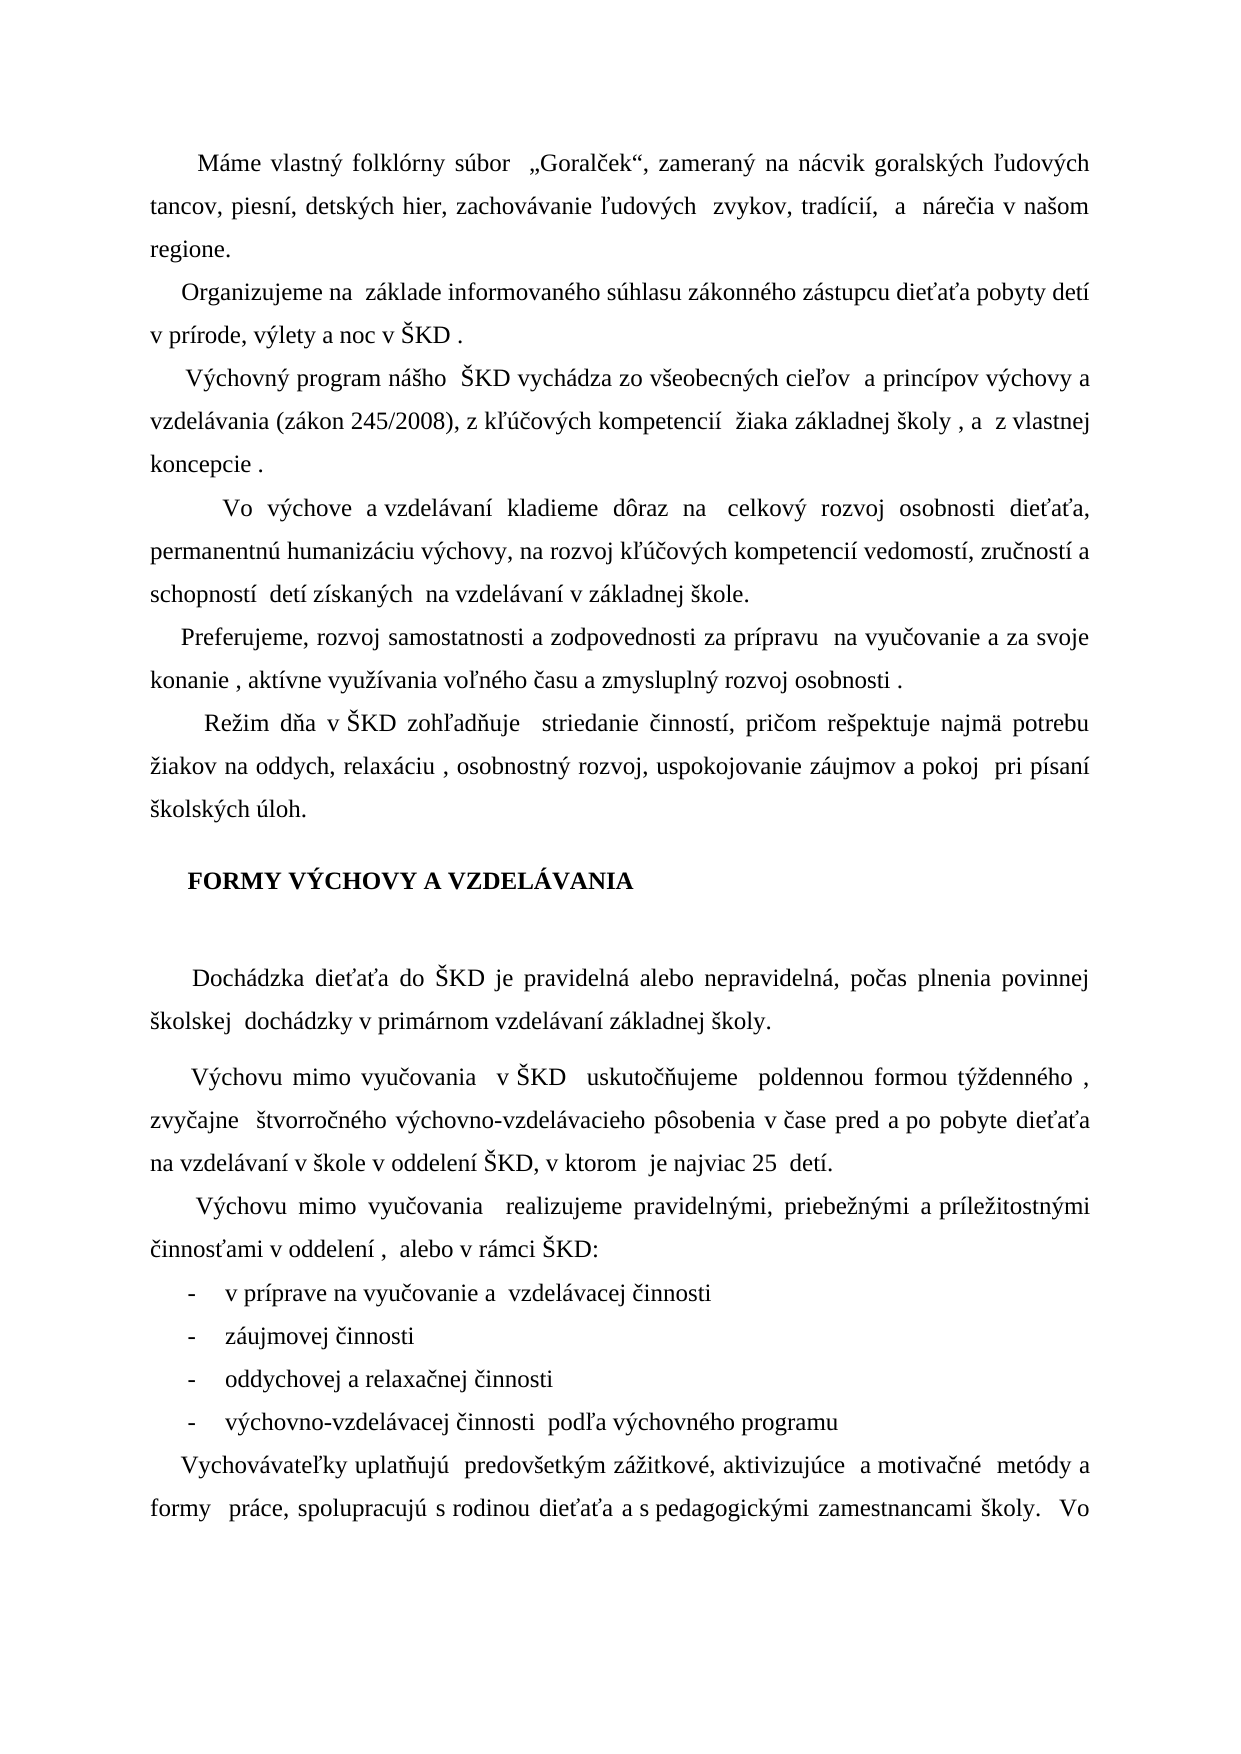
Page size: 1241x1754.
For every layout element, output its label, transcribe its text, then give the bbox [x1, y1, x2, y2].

text Organizujeme na základe informovaného súhlasu zákonného zástupcu dieťaťa pobyty detí v prírode, výlety a noc v ŠKD . [150, 277, 1090, 349]
text Výchovu mimo vyučovania realizujeme pravidelnými, priebežnými a príležitostnými činnosťami v oddelení , alebo v rámci ŠKD: [150, 1191, 1090, 1263]
text Vychovávateľky uplatňujú predovšetkým zážitkové, aktivizujúce a motivačné metódy a formy práce, spolupracujú s rodinou dieťaťa a s pedagogickými zamestnancami školy. Vo [150, 1450, 1090, 1522]
list v príprave na vyučovanie a vzdelávacej činnosti [187, 1278, 1090, 1306]
text Výchovný program nášho ŠKD vychádza zo všeobecných cieľov a princípov výchovy a vzdelávania (zákon 245/2008), z kľúčových kompetencií žiaka základnej školy , a z vlastnej koncepcie . [150, 363, 1090, 478]
list oddychovej a relaxačnej činnosti [187, 1364, 1090, 1393]
text Režim dňa v ŠKD zohľadňuje striedanie činností, pričom rešpektuje najmä potrebu žiakov na oddych, relaxáciu , osobnostný rozvoj, uspokojovanie záujmov a pokoj pri písaní školských úloh. [150, 708, 1090, 823]
text Vo výchove a vzdelávaní kladieme dôraz na celkový rozvoj osobnosti dieťaťa, permanentnú humanizáciu výchovy, na rozvoj kľúčových kompetencií vedomostí, zručností a schopností detí získaných na vzdelávaní v základnej škole. [150, 493, 1090, 608]
text FORMY VÝCHOVY A VZDELÁVANIA [150, 866, 1090, 895]
text Máme vlastný folklórny súbor „Goralček“, zameraný na nácvik goralských ľudových tancov, piesní, detských hier, zachovávanie ľudových zvykov, tradícií, a nárečia v našom regione. [150, 148, 1090, 263]
list záujmovej činnosti [187, 1321, 1090, 1349]
text Dochádzka dieťaťa do ŠKD je pravidelná alebo nepravidelná, počas plnenia povinnej školskej dochádzky v primárnom vzdelávaní základnej školy. [150, 963, 1090, 1035]
text Preferujeme, rozvoj samostatnosti a zodpovednosti za prípravu na vyučovanie a za svoje konanie , aktívne využívania voľného času a zmysluplný rozvoj osobnosti . [150, 622, 1090, 694]
text Výchovu mimo vyučovania v ŠKD uskutočňujeme poldennou formou týždenného , zvyčajne štvorročného výchovno-vzdelávacieho pôsobenia v čase pred a po pobyte dieťaťa na vzdelávaní v škole v oddelení ŠKD, v ktorom je najviac 25 detí. [150, 1062, 1090, 1177]
list výchovno-vzdelávacej činnosti podľa výchovného programu [187, 1407, 1090, 1436]
